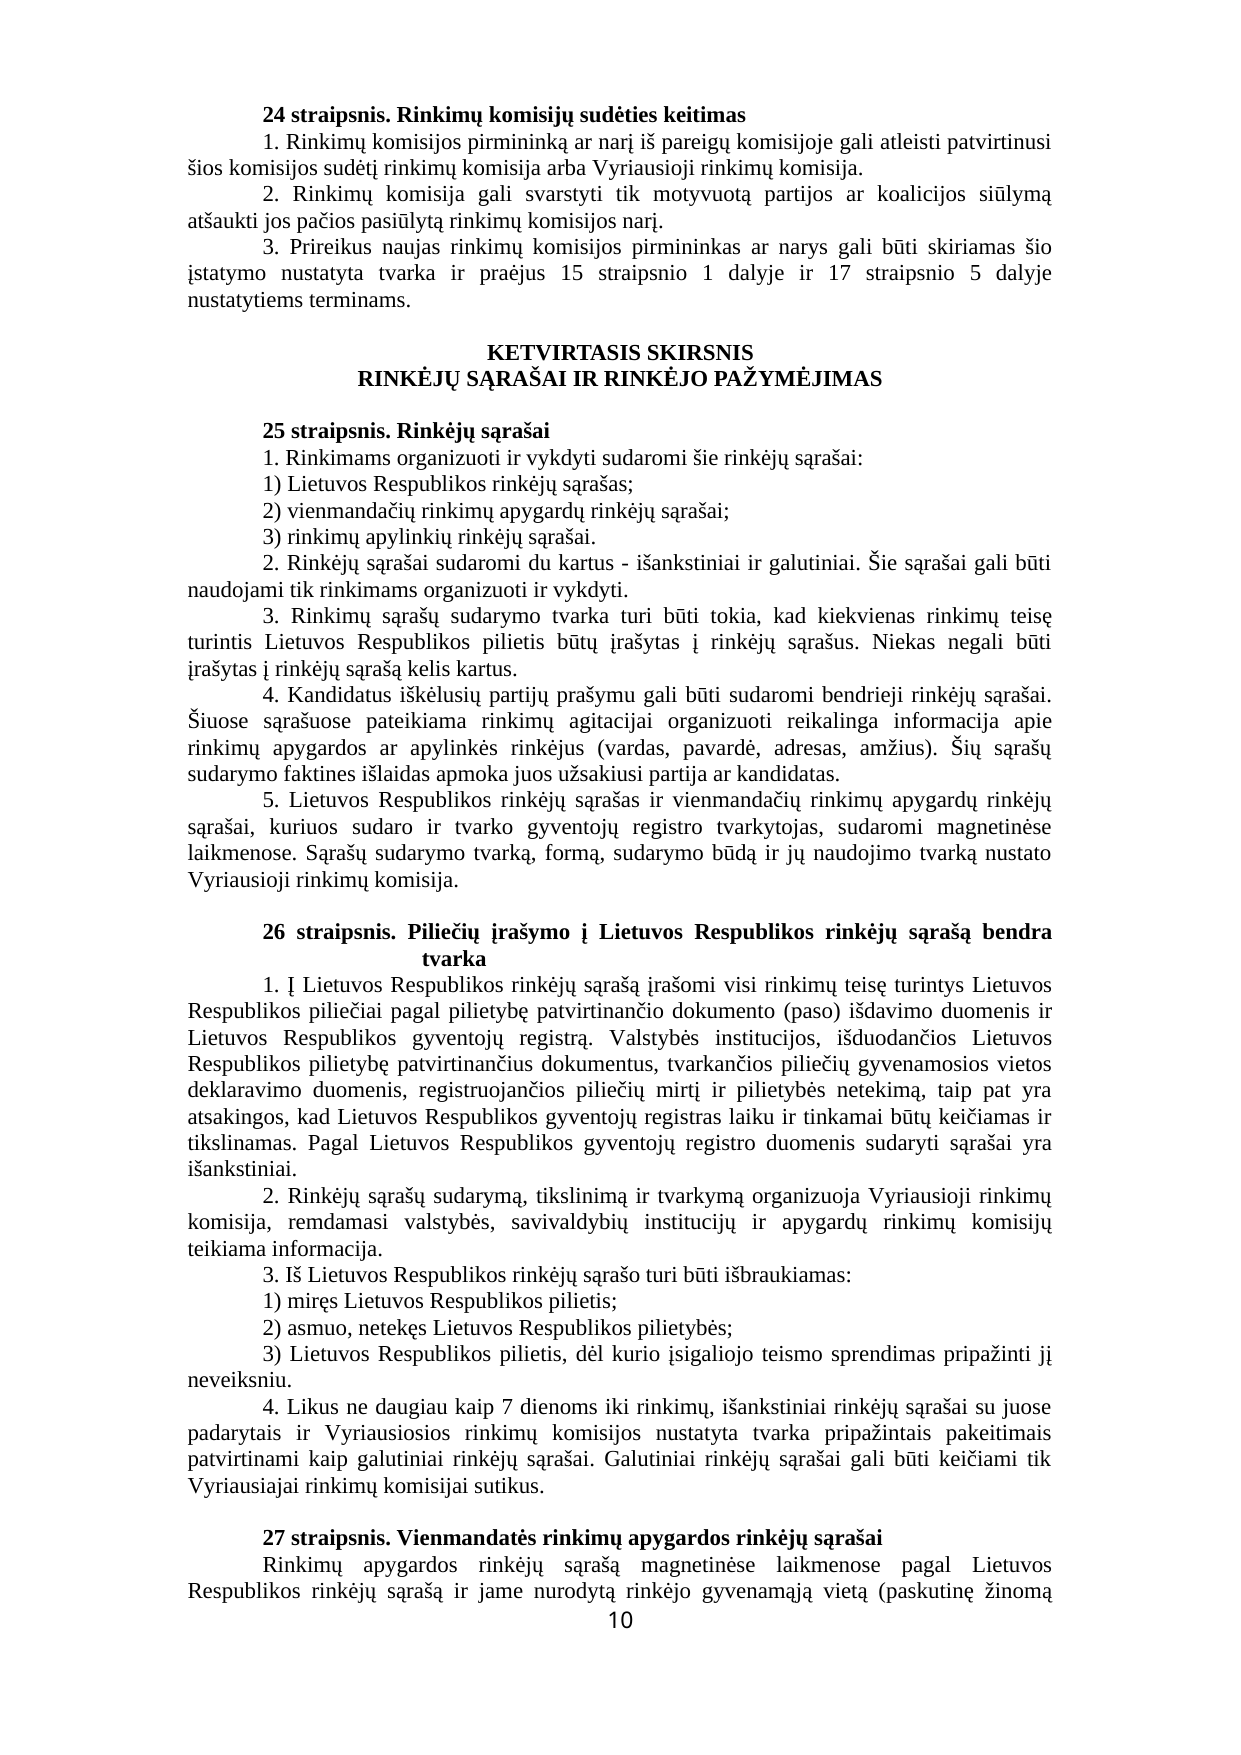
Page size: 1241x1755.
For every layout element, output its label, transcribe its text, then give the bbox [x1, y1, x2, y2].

text 5. Lietuvos Respublikos rinkėjų sąrašas ir vienmandačių rinkimų apygardų rinkėjų sąrašai, kuriuos sudaro ir tvarko gyventojų registro tvarkytojas, sudaromi magnetinėse laikmenose. Sąrašų sudarymo tvarką, formą, sudarymo būdą ir jų naudojimo tvarką nustato Vyriausioji rinkimų komisija. [187, 787, 1053, 892]
text 3) Lietuvos Respublikos pilietis, dėl kurio įsigaliojo teismo sprendimas pripažinti jį neveiksniu. [187, 1340, 1053, 1393]
text 3. Rinkimų sąrašų sudarymo tvarka turi būti tokia, kad kiekvienas rinkimų teisę turintis Lietuvos Respublikos pilietis būtų įrašytas į rinkėjų sąrašus. Niekas negali būti įrašytas į rinkėjų sąrašą kelis kartus. [187, 602, 1053, 681]
subtitle 26 straipsnis. Piliečių įrašymo į Lietuvos Respublikos rinkėjų sąrašą bendra tvarka [262, 918, 1053, 971]
text 2) vienmandačių rinkimų apygardų rinkėjų sąrašai; [187, 497, 1053, 523]
text 3) rinkimų apylinkių rinkėjų sąrašai. [187, 523, 1053, 549]
subtitle 25 straipsnis. Rinkėjų sąrašai [187, 418, 1053, 444]
subtitle KETVIRTASIS SKIRSNIS [187, 338, 1053, 365]
text 2. Rinkėjų sąrašai sudaromi du kartus - išankstiniai ir galutiniai. Šie sąrašai gali būti naudojami tik rinkimams organizuoti ir vykdyti. [187, 549, 1053, 602]
text Rinkimų apygardos rinkėjų sąrašą magnetinėse laikmenose pagal Lietuvos Respublikos rinkėjų sąrašą ir jame nurodytą rinkėjo gyvenamąją vietą (paskutinę žinomą [187, 1551, 1053, 1603]
text 4. Kandidatus iškėlusių partijų prašymu gali būti sudaromi bendrieji rinkėjų sąrašai. Šiuose sąrašuose pateikiama rinkimų agitacijai organizuoti reikalinga informacija apie rinkimų apygardos ar apylinkės rinkėjus (vardas, pavardė, adresas, amžius). Šių sąrašų sudarymo faktines išlaidas apmoka juos užsakiusi partija ar kandidatas. [187, 681, 1053, 787]
text 2. Rinkimų komisija gali svarstyti tik motyvuotą partijos ar koalicijos siūlymą atšaukti jos pačios pasiūlytą rinkimų komisijos narį. [187, 180, 1053, 233]
text 3. Prireikus naujas rinkimų komisijos pirmininkas ar narys gali būti skiriamas šio įstatymo nustatyta tvarka ir praėjus 15 straipsnio 1 dalyje ir 17 straipsnio 5 dalyje nustatytiems terminams. [187, 233, 1053, 312]
subtitle 24 straipsnis. Rinkimų komisijų sudėties keitimas [187, 101, 1053, 128]
text 1) Lietuvos Respublikos rinkėjų sąrašas; [187, 470, 1053, 497]
text 2) asmuo, netekęs Lietuvos Respublikos pilietybės; [187, 1314, 1053, 1340]
subtitle RINKĖJŲ SĄRAŠAI IR RINKĖJO PAŽYMĖJIMAS [187, 365, 1053, 391]
text 1. Rinkimų komisijos pirmininką ar narį iš pareigų komisijoje gali atleisti patvirtinusi šios komisijos sudėtį rinkimų komisija arba Vyriausioji rinkimų komisija. [187, 128, 1053, 180]
text 1. Rinkimams organizuoti ir vykdyti sudaromi šie rinkėjų sąrašai: [187, 444, 1053, 470]
subtitle 27 straipsnis. Vienmandatės rinkimų apygardos rinkėjų sąrašai [187, 1524, 1053, 1551]
text 4. Likus ne daugiau kaip 7 dienoms iki rinkimų, išankstiniai rinkėjų sąrašai su juose padarytais ir Vyriausiosios rinkimų komisijos nustatyta tvarka pripažintais pakeitimais patvirtinami kaip galutiniai rinkėjų sąrašai. Galutiniai rinkėjų sąrašai gali būti keičiami tik Vyriausiajai rinkimų komisijai sutikus. [187, 1393, 1053, 1498]
text 1. Į Lietuvos Respublikos rinkėjų sąrašą įrašomi visi rinkimų teisę turintys Lietuvos Respublikos piliečiai pagal pilietybę patvirtinančio dokumento (paso) išdavimo duomenis ir Lietuvos Respublikos gyventojų registrą. Valstybės institucijos, išduodančios Lietuvos Respublikos pilietybę patvirtinančius dokumentus, tvarkančios piliečių gyvenamosios vietos deklaravimo duomenis, registruojančios piliečių mirtį ir pilietybės netekimą, taip pat yra atsakingos, kad Lietuvos Respublikos gyventojų registras laiku ir tinkamai būtų keičiamas ir tikslinamas. Pagal Lietuvos Respublikos gyventojų registro duomenis sudaryti sąrašai yra išankstiniai. [187, 971, 1053, 1182]
text 1) miręs Lietuvos Respublikos pilietis; [187, 1287, 1053, 1314]
text 2. Rinkėjų sąrašų sudarymą, tikslinimą ir tvarkymą organizuoja Vyriausioji rinkimų komisija, remdamasi valstybės, savivaldybių institucijų ir apygardų rinkimų komisijų teikiama informacija. [187, 1182, 1053, 1261]
text 3. Iš Lietuvos Respublikos rinkėjų sąrašo turi būti išbraukiamas: [187, 1261, 1053, 1287]
